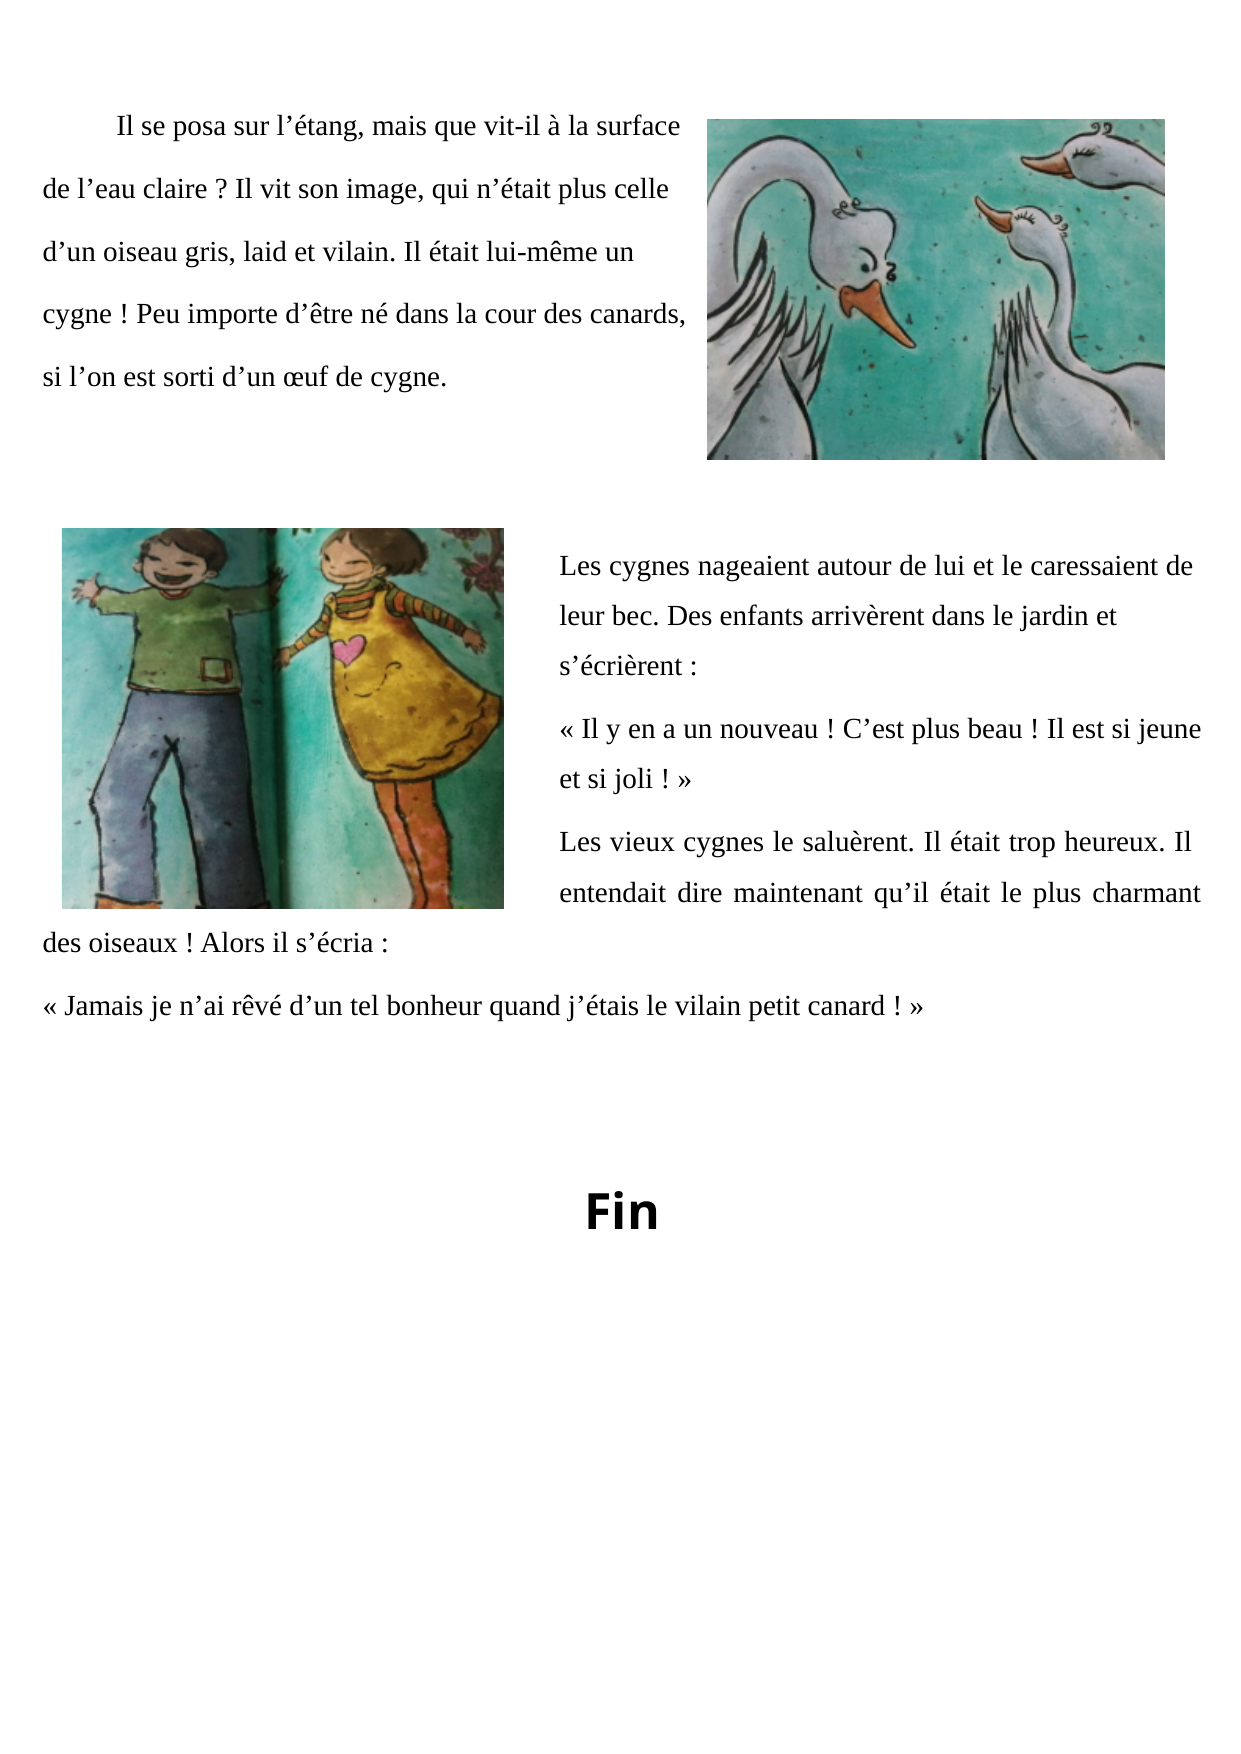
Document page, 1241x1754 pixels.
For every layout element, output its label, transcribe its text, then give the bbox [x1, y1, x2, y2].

text Fin [42, 1176, 1202, 1244]
text [1165, 171, 1202, 204]
text « Jamais je n’ai rêvé d’un tel bonheur quand j’étais le vilain petit canard ! » [42, 988, 1202, 1021]
text [1165, 297, 1202, 330]
text Il se posa sur l’étang, mais que vit-il à la surface [42, 108, 1202, 142]
text [42, 548, 61, 682]
picture [61, 528, 504, 909]
text Les cygnes nageaient autour de lui et le caressaient de leur bec. Des enfants arrivèrent dans le jardin et s’écrièrent : [504, 548, 1202, 682]
text si l’on est sorti d’un œuf de cygne. [42, 359, 707, 393]
text [42, 711, 61, 795]
text de l’eau claire ? Il vit son image, qui n’était plus celle [42, 171, 707, 204]
text [1165, 234, 1202, 267]
text cygne ! Peu importe d’être né dans la cour des canards, [42, 297, 707, 330]
text d’un oiseau gris, laid et vilain. Il était lui-même un [42, 234, 707, 267]
picture [707, 119, 1165, 460]
text « Il y en a un nouveau ! C’est plus beau ! Il est si jeune et si joli ! » [504, 711, 1202, 795]
text Les vieux cygnes le saluèrent. Il était trop heureux. Il entendait dire maintenant qu’il était le plus charmant des oiseaux ! Alors il s’écria : [42, 824, 1202, 958]
text [1165, 359, 1202, 393]
